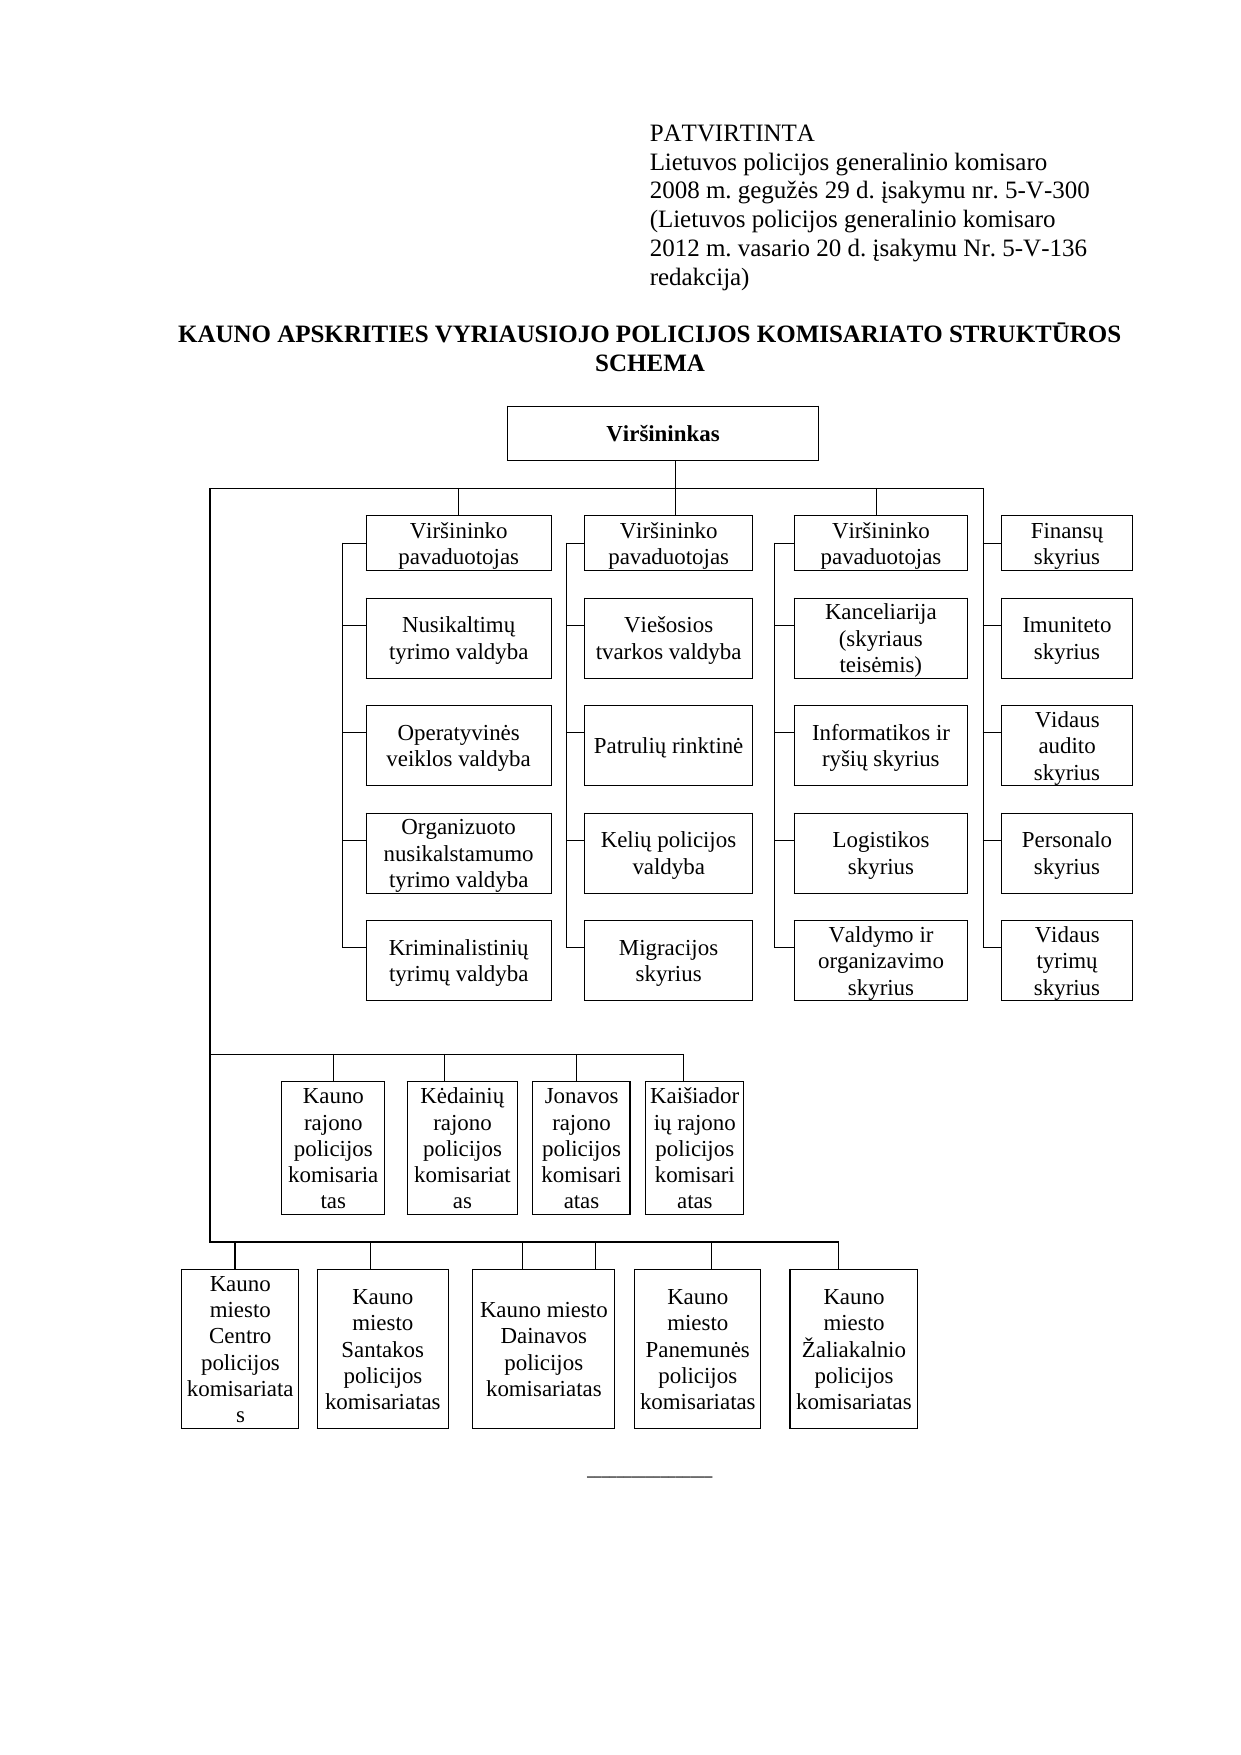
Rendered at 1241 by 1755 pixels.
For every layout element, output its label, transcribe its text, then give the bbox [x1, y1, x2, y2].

table_cell [766, 1214, 866, 1241]
table_cell [211, 1214, 282, 1241]
table_cell [1006, 1241, 1078, 1269]
table_cell [963, 679, 967, 705]
table_cell [1122, 1241, 1132, 1269]
table_header [968, 406, 983, 433]
table_cell [775, 948, 794, 1000]
table_cell [753, 489, 757, 515]
table_cell Personalo skyrius [1002, 814, 1132, 892]
table_cell [385, 1081, 407, 1214]
table_cell [1002, 460, 1132, 488]
table_cell [775, 733, 794, 785]
table_cell [533, 1215, 630, 1241]
table_cell [181, 840, 187, 892]
table_cell [684, 1054, 723, 1081]
table_cell [775, 705, 794, 732]
table_cell [679, 1055, 683, 1081]
table_cell [775, 1000, 794, 1027]
table_cell [211, 705, 342, 732]
table_cell [630, 1214, 645, 1241]
table_cell [282, 1055, 286, 1081]
table_cell Kriminalistinių tyrimų valdyba [367, 921, 551, 1000]
table_cell [187, 460, 210, 488]
table_cell [1107, 1241, 1122, 1269]
table_header [819, 406, 967, 433]
table_cell [645, 1214, 748, 1241]
table_cell [551, 785, 566, 812]
table_cell [775, 920, 794, 947]
table_cell [839, 1241, 903, 1269]
table_cell [181, 1214, 187, 1241]
table_cell [343, 1000, 366, 1027]
table_cell [286, 1243, 370, 1269]
table_cell [770, 1081, 866, 1214]
table_cell [979, 813, 983, 840]
table_cell [440, 1055, 444, 1081]
table_cell [567, 678, 584, 705]
table_cell [567, 785, 584, 812]
table_cell [1002, 786, 1006, 812]
table_cell [968, 813, 972, 840]
table_cell [552, 625, 566, 677]
table_cell [181, 920, 187, 947]
table_cell [984, 570, 1002, 597]
table_cell [689, 1243, 711, 1269]
table_cell [968, 893, 972, 920]
text redakcija) [649, 262, 1122, 291]
table_cell [486, 1028, 1010, 1054]
table_cell [585, 571, 589, 597]
text _________________ [177, 1458, 1122, 1480]
table_cell [567, 570, 584, 597]
table_cell [983, 433, 1002, 460]
table_cell [814, 461, 818, 488]
table_cell [343, 893, 366, 920]
table_cell [775, 678, 779, 705]
table_cell [187, 840, 209, 892]
table_cell [211, 732, 342, 785]
table_cell [744, 1081, 770, 1214]
table_cell [210, 433, 353, 460]
table_cell [278, 1055, 282, 1081]
table_cell [354, 460, 366, 488]
table_cell [631, 1081, 645, 1214]
table_cell [562, 813, 566, 840]
table_cell [187, 1214, 209, 1241]
table_cell [1122, 1296, 1132, 1428]
table_cell [790, 489, 794, 515]
table_cell [968, 785, 983, 812]
table_cell [748, 489, 752, 515]
table_cell [338, 598, 342, 625]
table_cell [723, 1054, 814, 1081]
table_cell [748, 894, 752, 920]
table_cell [753, 1000, 775, 1027]
table_cell [753, 947, 775, 1000]
table_cell [343, 678, 347, 705]
table_cell [984, 626, 1001, 677]
table_cell [567, 841, 584, 892]
table_cell [338, 813, 342, 840]
table_cell [187, 920, 209, 947]
table_cell [866, 1214, 881, 1241]
table_cell [753, 543, 774, 570]
table_cell [1010, 1054, 1056, 1081]
table_cell [343, 733, 366, 785]
table_cell [775, 841, 794, 892]
table_cell [753, 813, 757, 840]
table_cell [567, 626, 584, 677]
table_cell [748, 786, 752, 812]
table_cell [979, 598, 983, 625]
table_cell [1010, 1081, 1112, 1214]
table_cell [343, 570, 366, 597]
table_cell [984, 515, 1001, 543]
table_cell [343, 813, 347, 840]
text PATVIRTINTA [649, 118, 1122, 147]
table_cell [794, 894, 798, 920]
table_cell [366, 894, 551, 920]
table_cell [753, 570, 774, 597]
table_cell [187, 1054, 209, 1081]
table_cell [567, 813, 584, 840]
table_cell [775, 785, 794, 812]
table_cell Kauno miesto Žaliakalnio policijos komisariatas [791, 1270, 917, 1428]
table_cell [1056, 1054, 1112, 1081]
table_cell [211, 947, 343, 1000]
table_cell [562, 598, 566, 625]
table_cell [566, 948, 584, 1000]
table_cell [407, 1215, 513, 1241]
table_cell [775, 813, 779, 840]
table_cell [552, 515, 566, 543]
table_cell [513, 1214, 533, 1241]
table_cell [951, 1241, 1006, 1269]
table_cell [329, 1055, 333, 1081]
table_cell [278, 1028, 282, 1054]
table_cell [885, 1081, 991, 1214]
table_cell [794, 571, 798, 597]
table_cell [984, 733, 1001, 785]
table_cell [968, 433, 983, 460]
table_cell [918, 1269, 931, 1428]
table_cell [567, 920, 584, 947]
table_cell [968, 570, 983, 597]
table_cell [551, 489, 555, 515]
table_cell [211, 543, 342, 570]
table_cell [753, 785, 774, 812]
table_cell [866, 1081, 885, 1214]
table_cell Kauno miesto Santakos policijos komisariatas [318, 1270, 448, 1428]
table_cell [753, 678, 757, 705]
table_cell [282, 1215, 384, 1241]
table_cell [211, 570, 342, 597]
table_cell [181, 1000, 187, 1027]
table_cell [366, 679, 370, 705]
table_cell [898, 1054, 939, 1081]
text KAUNO APSKRITIES VYRIAUSIOJO POLICIJOS KOMISARIATO STRUKTŪROS SCHEMA [177, 319, 1122, 377]
table_cell [454, 489, 458, 515]
table_cell [963, 1001, 967, 1027]
table_cell [181, 893, 187, 920]
table_cell [399, 1243, 522, 1269]
table_cell Patrulių rinktinė [585, 706, 752, 785]
table_cell Kauno miesto Panemunės policijos komisariatas [635, 1270, 760, 1428]
table_cell [187, 515, 209, 543]
table_cell [968, 705, 983, 732]
table_cell [881, 1214, 991, 1241]
table_cell [968, 515, 983, 543]
table_cell [211, 840, 342, 892]
table_cell [968, 1000, 1002, 1027]
table_cell [386, 1055, 390, 1081]
table_cell Informatikos ir ryšių skyrius [795, 706, 967, 785]
table_cell [211, 920, 342, 947]
table_cell [794, 461, 798, 488]
table_cell [210, 460, 353, 488]
table_cell [712, 1243, 781, 1269]
table_cell [567, 544, 584, 570]
table_cell [904, 1241, 951, 1269]
table_cell [979, 678, 983, 705]
table_cell [1128, 786, 1132, 812]
table_cell [585, 786, 589, 812]
table_cell [1128, 1001, 1132, 1027]
table_cell [984, 920, 1001, 947]
table_cell [748, 571, 752, 597]
table_cell [187, 813, 191, 840]
table_cell [366, 1001, 370, 1027]
table_cell Viešosios tvarkos valdyba [585, 599, 752, 677]
table_cell [790, 678, 794, 705]
table_cell [968, 920, 983, 947]
table_cell [552, 705, 566, 732]
table_cell Kelių policijos valdyba [585, 814, 752, 892]
table_cell [753, 515, 775, 543]
table_cell Imuniteto skyrius [1002, 599, 1132, 677]
table_cell [984, 841, 1001, 892]
table_cell [187, 570, 209, 597]
table_cell [211, 893, 342, 920]
table_cell Viršininko pavaduotojas [367, 516, 551, 570]
table_cell [362, 489, 366, 515]
table_cell [547, 489, 551, 515]
table_cell [984, 544, 1001, 570]
table_cell [187, 1000, 209, 1027]
table_cell [366, 460, 507, 488]
table_cell [552, 732, 566, 785]
table_cell [676, 461, 680, 488]
table_cell [181, 1241, 234, 1269]
table_cell [181, 947, 187, 1000]
table_cell [1010, 1028, 1056, 1054]
table_cell [614, 1055, 619, 1081]
table_cell [1112, 1214, 1132, 1241]
table_cell [753, 732, 774, 785]
table_cell [794, 786, 798, 812]
table_cell [748, 1214, 766, 1241]
table_cell [1010, 1214, 1112, 1241]
table_cell [991, 1081, 1010, 1214]
table_cell [1002, 488, 1132, 515]
table_cell [968, 598, 972, 625]
table_cell [794, 489, 798, 515]
table_header [187, 406, 210, 433]
table_cell [366, 433, 507, 460]
table_cell [187, 543, 209, 570]
table_cell [753, 840, 774, 892]
table_cell [343, 948, 366, 1000]
table_cell [399, 1028, 403, 1054]
table_cell [552, 543, 566, 570]
table_cell [1060, 1269, 1073, 1428]
table_cell [343, 785, 366, 812]
table_cell [1002, 433, 1132, 460]
table_cell [940, 1054, 1010, 1081]
table_cell [619, 1055, 623, 1081]
table_header [354, 406, 366, 433]
table_cell [181, 433, 187, 460]
table_cell [781, 1243, 838, 1269]
table_cell [299, 1269, 317, 1428]
table_cell [979, 489, 983, 515]
table_cell [585, 894, 589, 920]
table_cell [753, 705, 774, 732]
table_cell [211, 515, 343, 543]
table_cell [794, 1001, 798, 1027]
table_cell [814, 1054, 842, 1081]
table_cell [334, 1055, 338, 1081]
table_cell Kauno miesto Dainavos policijos komisariatas [473, 1270, 614, 1428]
table_cell [748, 1001, 752, 1027]
table_cell [968, 947, 1001, 1000]
table_cell Viršininko pavaduotojas [585, 516, 752, 570]
table_cell [761, 1269, 789, 1428]
table_cell [567, 893, 584, 920]
table_cell Migracijos skyrius [585, 921, 752, 1000]
table_cell [551, 893, 566, 920]
table_cell [984, 813, 1001, 840]
table_cell [187, 488, 209, 515]
table_cell [968, 840, 983, 892]
table_cell [343, 515, 366, 543]
table_cell [211, 1000, 343, 1027]
text 2012 m. vasario 20 d. įsakymu Nr. 5-V-136 [649, 233, 1122, 262]
table_cell [567, 598, 584, 625]
table_cell [449, 1269, 472, 1428]
table_cell [775, 893, 779, 920]
table_cell [390, 1055, 394, 1081]
table_cell [547, 786, 551, 812]
table_cell [343, 920, 366, 947]
table_cell [371, 1243, 399, 1269]
table_cell [790, 461, 794, 488]
table_cell [366, 489, 370, 515]
table_cell [775, 570, 794, 597]
table_cell [997, 893, 1002, 920]
table_cell [671, 489, 675, 515]
table_cell [877, 489, 881, 515]
table_cell [343, 626, 366, 677]
table_cell [181, 760, 187, 785]
table_cell [968, 732, 983, 785]
table_cell [1002, 679, 1006, 705]
table_cell [187, 433, 210, 460]
table_cell [552, 947, 566, 1000]
table_cell [775, 515, 794, 543]
table_cell [343, 598, 347, 625]
text (Lietuvos policijos generalinio komisaro [649, 204, 1122, 233]
table_cell [403, 1028, 486, 1054]
table_cell [362, 598, 366, 625]
table_cell [547, 679, 551, 705]
table_cell [979, 893, 983, 920]
table_cell [1002, 894, 1006, 920]
table_cell [983, 460, 1002, 488]
table_cell [819, 433, 967, 460]
table_header Viršininkas [508, 407, 818, 460]
table_cell [984, 678, 1002, 705]
table_cell [991, 1214, 1010, 1241]
table_cell [1112, 1081, 1132, 1214]
table_cell [968, 460, 983, 488]
table_cell [496, 1055, 500, 1081]
table_cell [181, 1054, 187, 1081]
table_header [983, 406, 1002, 433]
table_cell [1002, 571, 1006, 597]
table_cell [968, 678, 972, 705]
table_cell [211, 785, 342, 812]
table_cell [572, 1055, 576, 1081]
table_cell [236, 1243, 286, 1269]
table_cell [566, 515, 584, 543]
table_cell [1128, 571, 1132, 597]
table_cell [181, 1081, 187, 1214]
table_cell [211, 625, 342, 677]
table_cell [187, 893, 209, 920]
table_cell [931, 1269, 1060, 1428]
table_cell [963, 786, 967, 812]
table_cell [362, 813, 366, 840]
table_cell [794, 679, 798, 705]
table_cell [753, 920, 774, 947]
table_cell [354, 433, 366, 460]
table_cell [968, 625, 983, 677]
table_cell [585, 1001, 589, 1027]
table_cell [366, 786, 370, 812]
table_cell [819, 460, 967, 488]
table_cell [385, 1214, 407, 1241]
table_cell [963, 489, 967, 515]
table_cell [968, 543, 983, 570]
table_header [366, 406, 507, 433]
table_cell [507, 461, 511, 488]
table_cell Logistikos skyrius [795, 814, 967, 892]
table_cell [1056, 1028, 1112, 1054]
table_cell [671, 461, 675, 488]
table_cell [1078, 1241, 1107, 1269]
table_cell [282, 1028, 286, 1054]
table_cell [187, 598, 191, 625]
table_cell [984, 785, 1002, 812]
text 2008 m. gegužės 29 d. įsakymu nr. 5-V-300 [649, 176, 1122, 204]
table_cell [362, 544, 366, 570]
table_cell [343, 841, 366, 892]
table_cell [790, 813, 794, 840]
table_cell [1112, 1054, 1132, 1081]
table_cell [211, 1081, 281, 1214]
table_cell [585, 489, 589, 515]
table_cell [537, 1243, 595, 1269]
table_cell [552, 840, 566, 892]
table_cell [775, 626, 794, 677]
table_cell Viršininko pavaduotojas [795, 516, 967, 570]
table_cell [551, 1000, 566, 1027]
table_cell [187, 785, 209, 812]
table_cell [580, 489, 584, 515]
table_cell [187, 705, 209, 732]
table_cell Nusikaltimų tyrimo valdyba [367, 599, 551, 677]
table_cell [984, 705, 1001, 732]
table_cell [1112, 1028, 1132, 1054]
table_header [1002, 406, 1132, 433]
text Lietuvos policijos generalinio komisaro [649, 147, 1122, 176]
table_cell [676, 489, 680, 515]
table_cell [547, 1001, 551, 1027]
table_cell [775, 544, 794, 570]
table_cell [343, 544, 347, 570]
table_cell [596, 1243, 689, 1269]
table_cell [1128, 679, 1132, 705]
table_cell [562, 678, 566, 705]
table_cell [552, 920, 566, 947]
table_cell [1128, 894, 1132, 920]
table_cell [748, 679, 752, 705]
table_cell [984, 598, 1001, 625]
table_cell [362, 678, 366, 705]
table_cell [187, 1081, 209, 1214]
table_cell [187, 732, 209, 785]
table_cell [343, 705, 366, 732]
table_cell [753, 625, 774, 677]
table_cell Operatyvinės veiklos valdyba [367, 706, 551, 785]
table_cell [567, 705, 584, 732]
table_header [210, 406, 353, 433]
table_cell [187, 678, 191, 705]
table_cell [843, 1054, 897, 1081]
table_cell [181, 460, 187, 488]
table_cell [963, 571, 967, 597]
table_cell [338, 678, 342, 705]
table_cell [187, 947, 209, 1000]
table_cell [585, 679, 589, 705]
table_cell [753, 598, 757, 625]
table_cell [753, 893, 757, 920]
table_cell [790, 893, 794, 920]
table_cell [187, 1028, 191, 1054]
table_cell [615, 1269, 634, 1428]
table_cell [551, 570, 566, 597]
table_cell [1002, 1001, 1006, 1027]
table_cell [181, 652, 187, 677]
table_cell [1074, 1269, 1122, 1428]
table_cell [551, 678, 555, 705]
table_cell [366, 571, 370, 597]
table_cell [984, 488, 1002, 515]
table_cell [567, 733, 584, 785]
table_cell [518, 1081, 532, 1214]
table_cell [523, 1243, 537, 1269]
table_cell [566, 1000, 584, 1027]
table_cell [963, 894, 967, 920]
table_cell [775, 598, 794, 625]
table_cell [968, 489, 972, 515]
table_cell [500, 1055, 504, 1081]
table_cell Finansų skyrius [1002, 516, 1132, 570]
table_cell [187, 625, 209, 677]
table_cell [547, 571, 551, 597]
